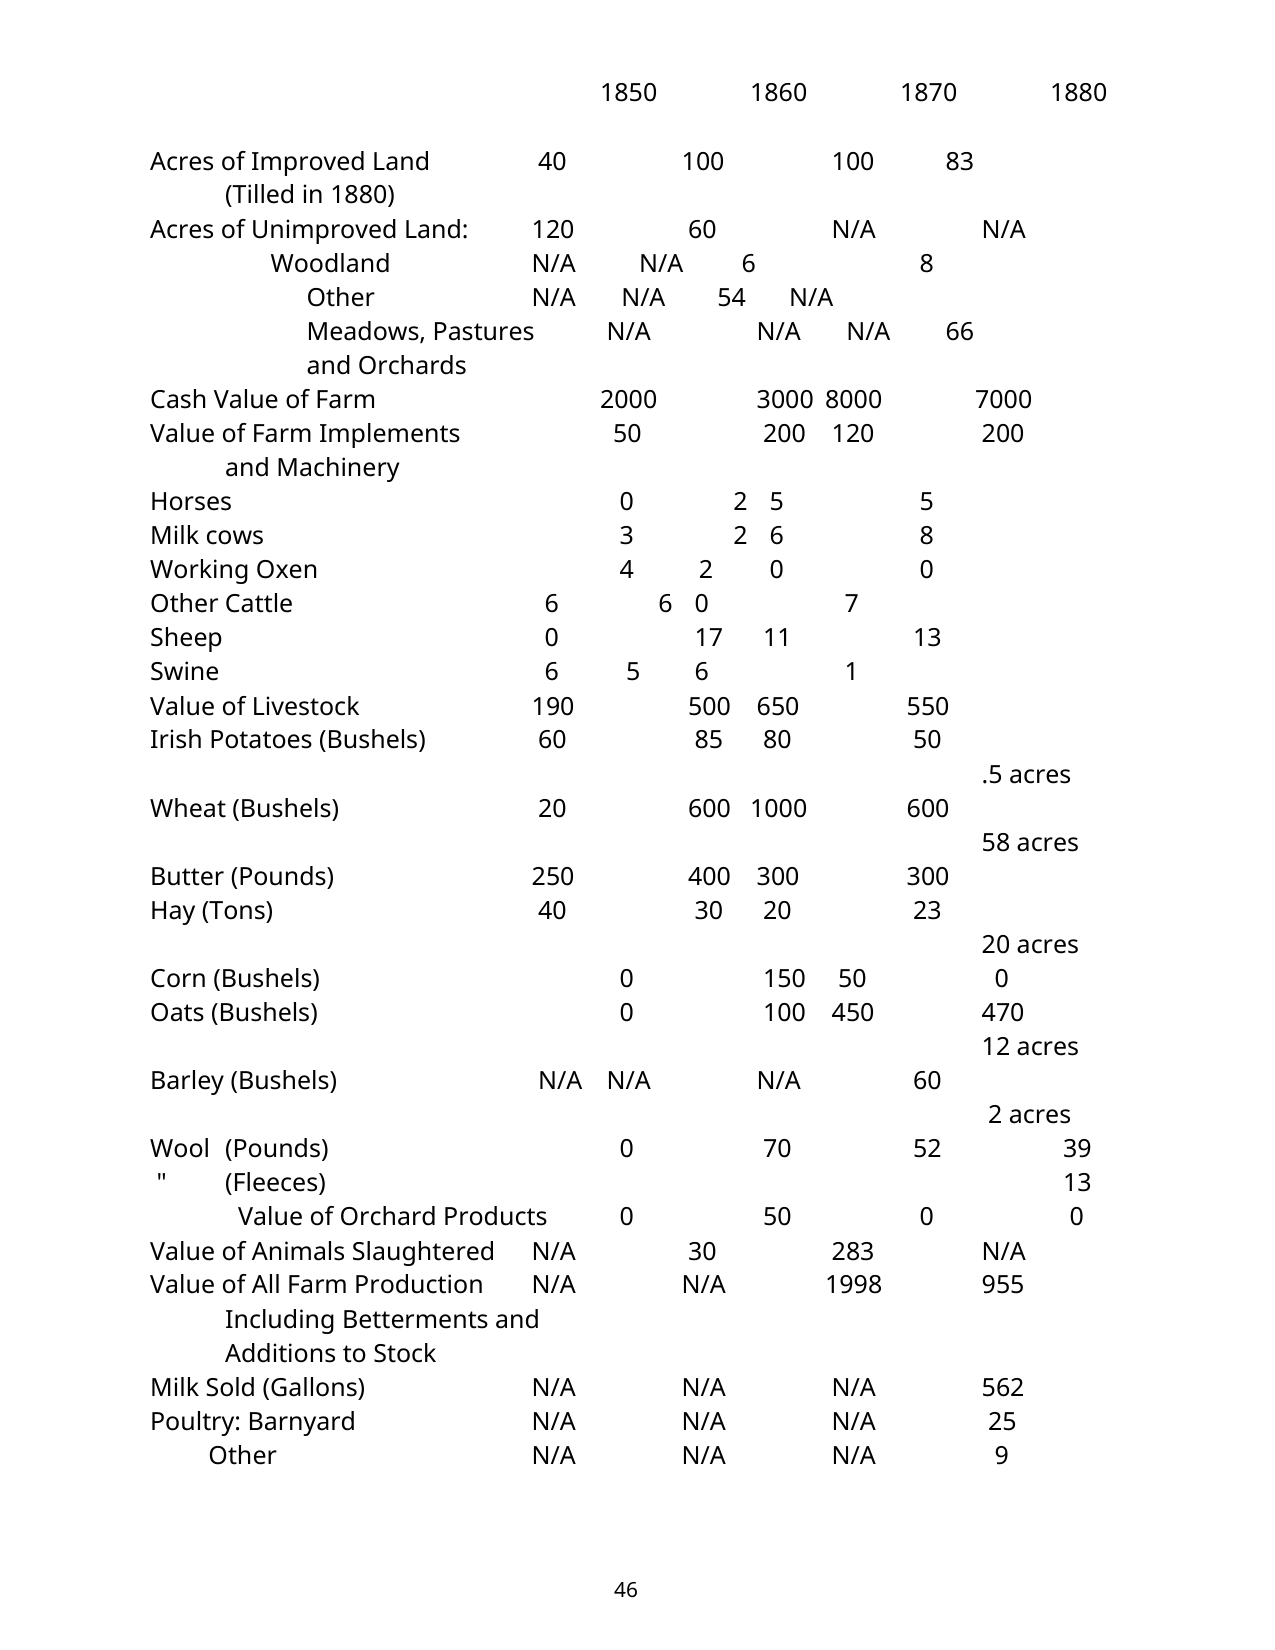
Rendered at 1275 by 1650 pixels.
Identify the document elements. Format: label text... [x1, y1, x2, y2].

text Other N/A N/A 54 N/A [150, 279, 1125, 313]
text 2 acres [150, 1097, 1125, 1131]
text Other N/A N/A N/A 9 [150, 1437, 1125, 1472]
text Woodland N/A N/A 6 8 [150, 245, 1125, 279]
text Irish Potatoes (Bushels) 60 85 80 50 [150, 722, 1125, 756]
text Sheep 0 17 11 13 [150, 620, 1125, 654]
text Barley (Bushels) N/A N/A N/A 60 [150, 1063, 1125, 1097]
text Value of Livestock 190 500 650 550 [150, 688, 1125, 722]
text 58 acres Butter (Pounds) 250 400 300 300 [150, 824, 1125, 892]
text Acres of Unimproved Land: 120 60 N/A N/A [150, 211, 1125, 245]
text Including Betterments and [150, 1301, 1125, 1335]
text 20 acres [150, 927, 1125, 961]
text Value of Farm Implements 50 200 120 200 and Machinery [150, 416, 1125, 484]
text Hay (Tons) 40 30 20 23 [150, 892, 1125, 927]
text Other Cattle 6 6 0 7 [150, 586, 1125, 620]
text Horses 0 2 5 5 [150, 484, 1125, 518]
text Corn (Bushels) 0 150 50 0 [150, 961, 1125, 995]
text 1850 1860 1870 1880 [150, 75, 1125, 109]
text Additions to Stock [150, 1335, 1125, 1369]
text (Tilled in 1880) [150, 177, 1125, 211]
text and Orchards [150, 347, 1125, 382]
text Poultry: Barnyard N/A N/A N/A 25 [150, 1403, 1125, 1437]
text 12 acres [150, 1029, 1125, 1063]
text Swine 6 5 6 1 [150, 654, 1125, 688]
text Cash Value of Farm 2000 3000 8000 7000 [150, 382, 1125, 416]
text .5 acres [150, 756, 1125, 790]
text Wheat (Bushels) 20 600 1000 600 [150, 790, 1125, 824]
text Wool (Pounds) 0 70 52 39 [150, 1131, 1125, 1165]
text " (Fleeces) 13 Value of Orchard Products 0 50 0 0 [150, 1165, 1125, 1233]
text Milk cows 3 2 6 8 [150, 518, 1125, 552]
text Oats (Bushels) 0 100 450 470 [150, 995, 1125, 1029]
text Meadows, Pastures N/A N/A N/A 66 [150, 313, 1125, 347]
text Value of Animals Slaughtered N/A 30 283 N/A [150, 1233, 1125, 1267]
text Working Oxen 4 2 0 0 [150, 552, 1125, 586]
text Milk Sold (Gallons) N/A N/A N/A 562 [150, 1369, 1125, 1403]
text Value of All Farm Production N/A N/A 1998 955 [150, 1267, 1125, 1301]
text Acres of Improved Land 40 100 100 83 [150, 143, 1125, 177]
